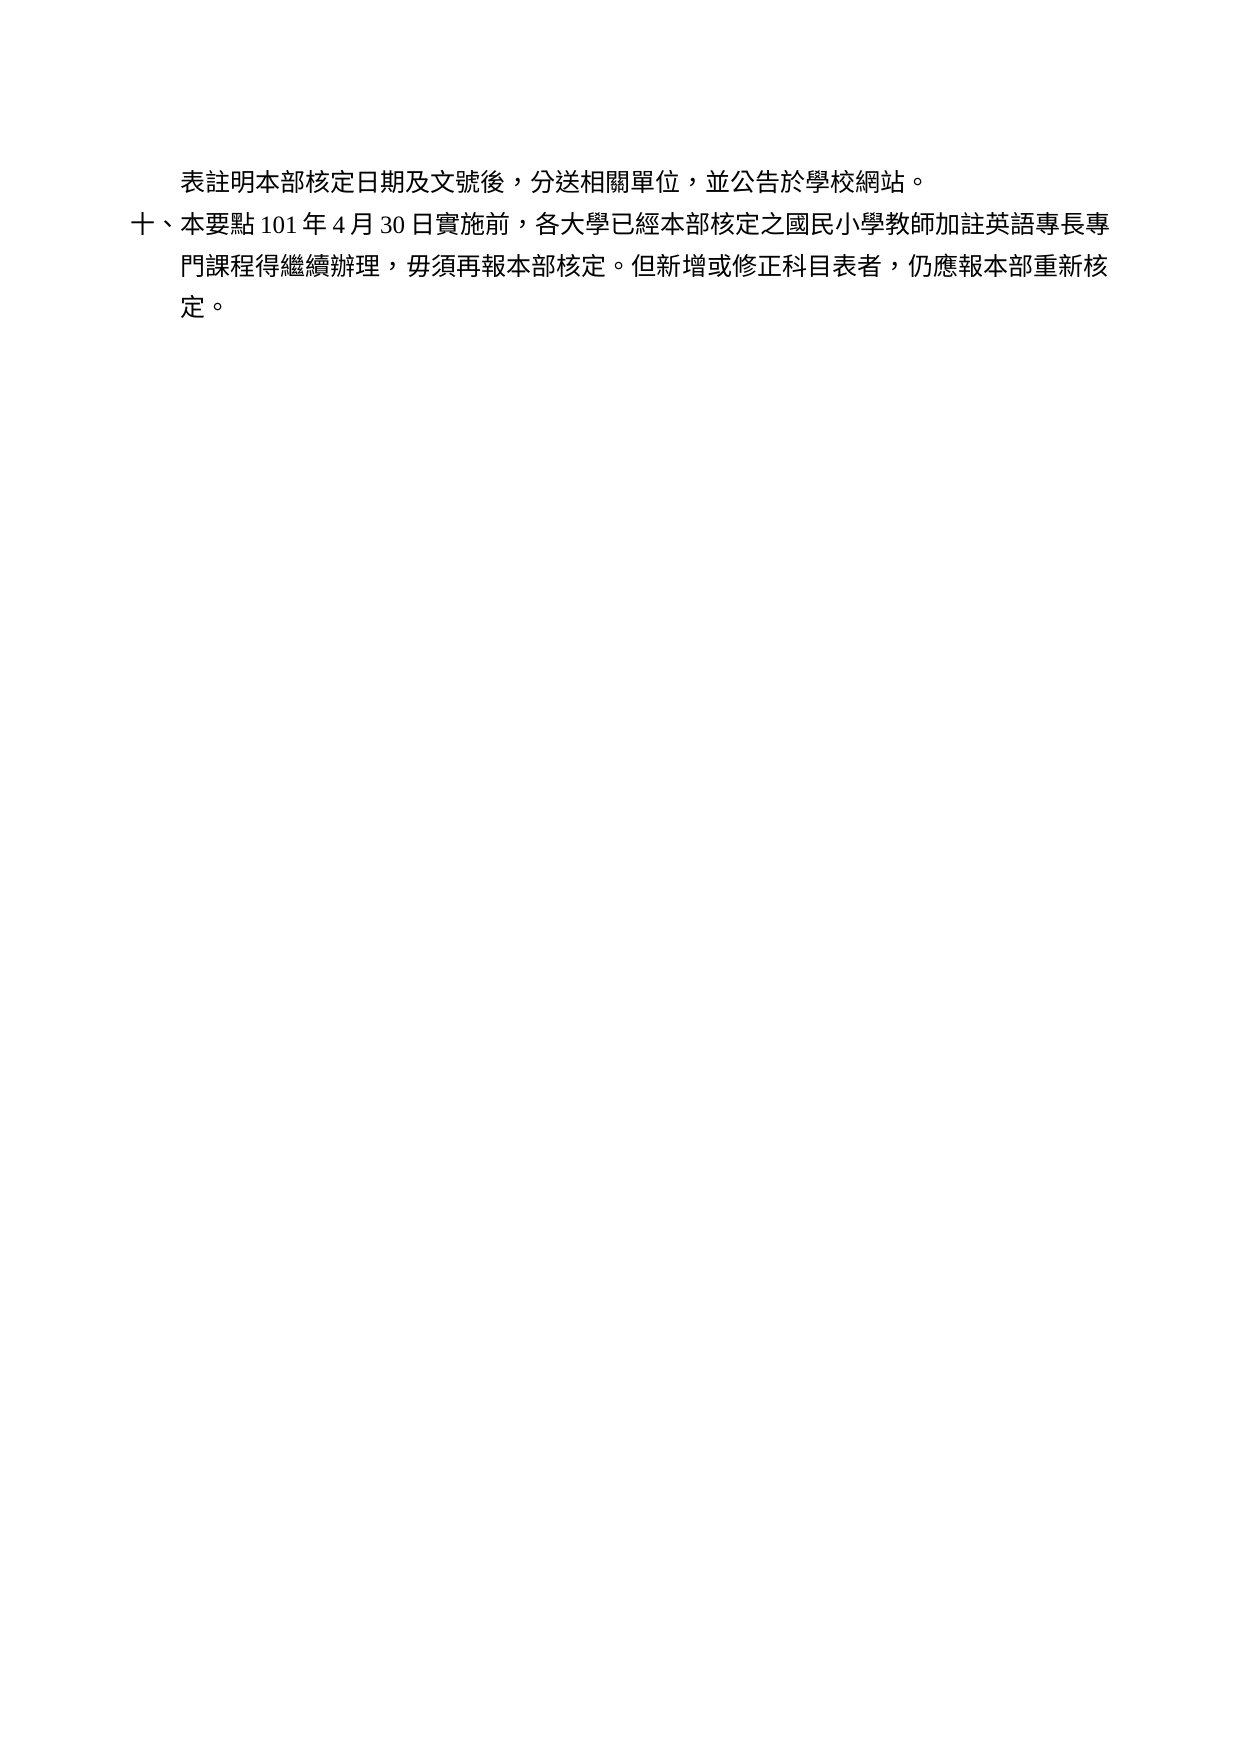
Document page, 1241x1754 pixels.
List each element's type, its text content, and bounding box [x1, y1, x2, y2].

text 十、本要點101年4月30日實施前，各大學已經本部核定之國民小學教師加註英語專長專門課程得繼續辦理，毋須再報本部核定。但新增或修正科目表者，仍應報本部重新核定。 [130, 200, 1110, 325]
text 表註明本部核定日期及文號後，分送相關單位，並公告於學校網站。 [130, 158, 1110, 200]
